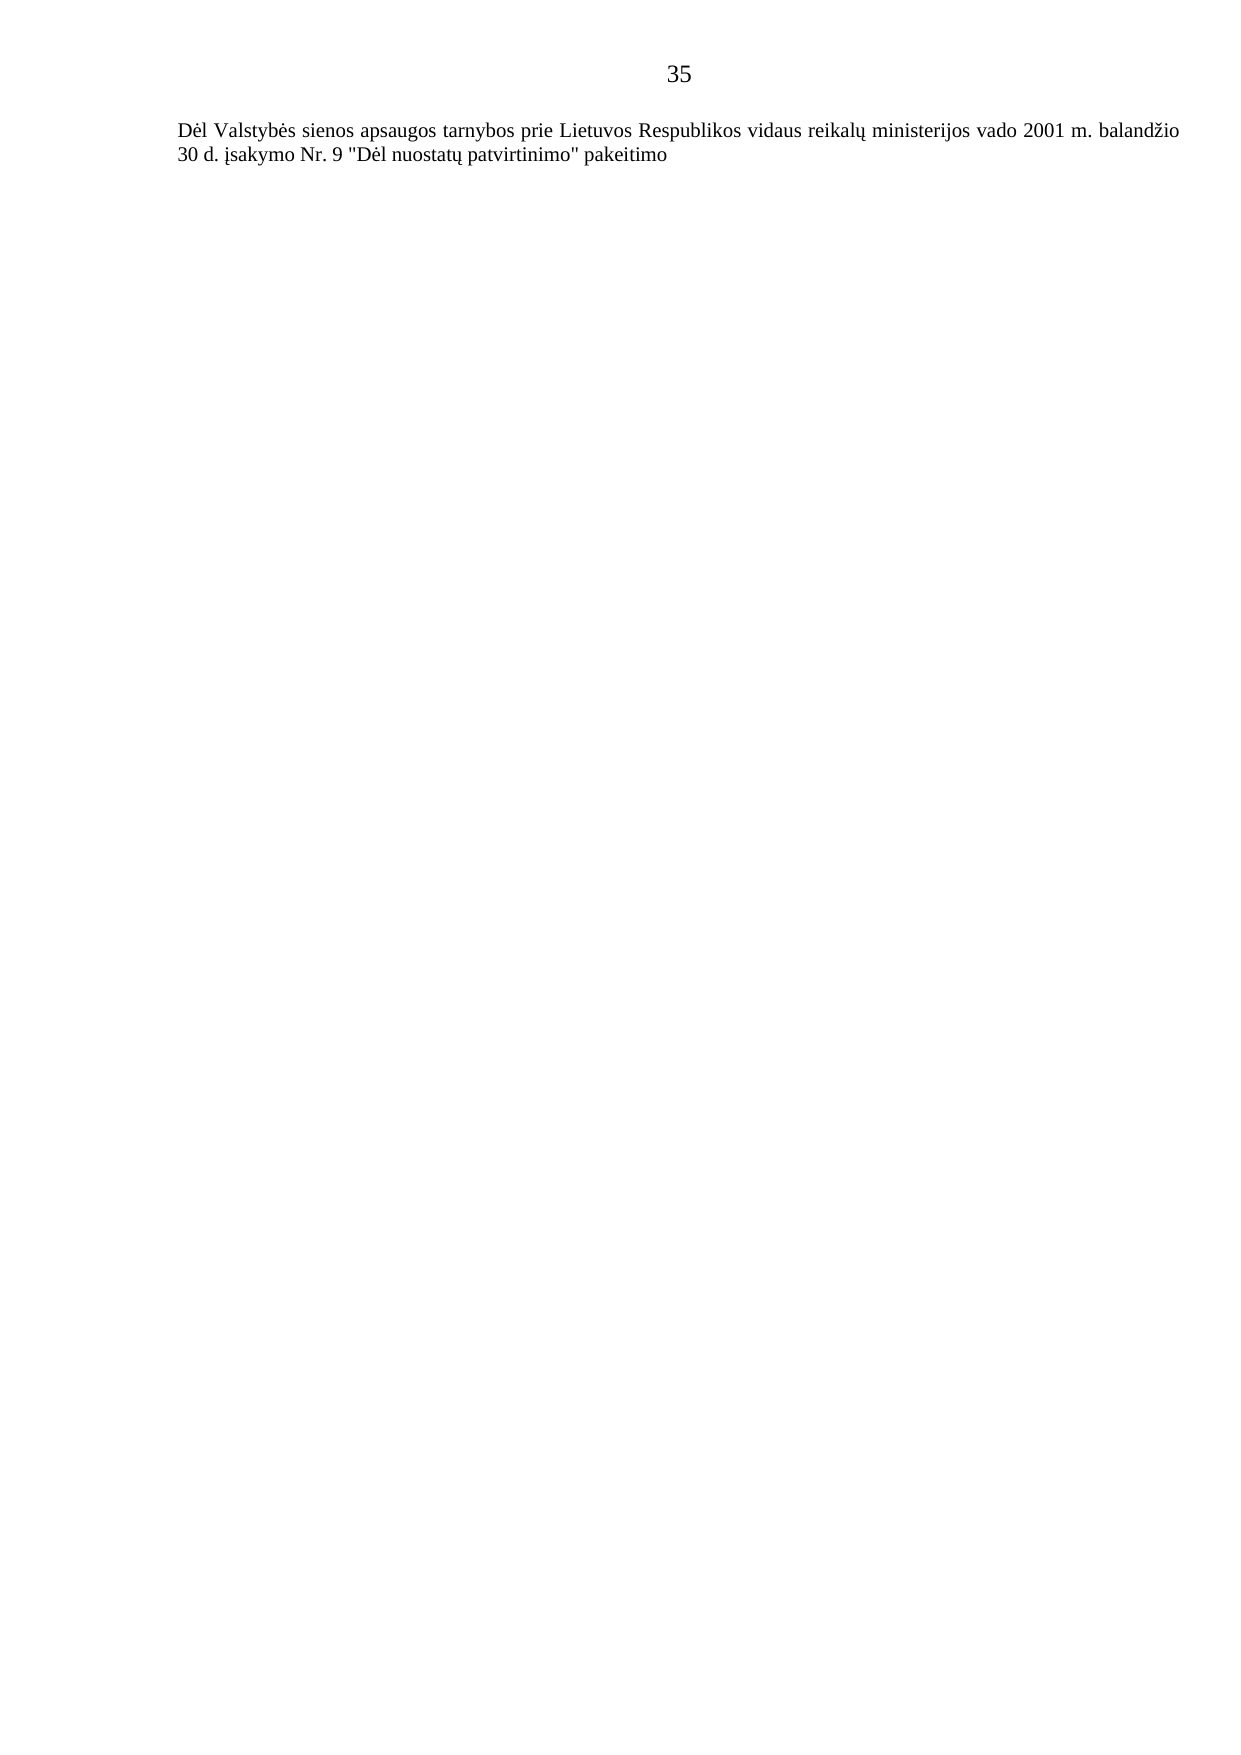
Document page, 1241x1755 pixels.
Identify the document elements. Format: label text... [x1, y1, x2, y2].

text Dėl Valstybės sienos apsaugos tarnybos prie Lietuvos Respublikos vidaus reikalų ministerijos vado 2001 m. balandžio 30 d. įsakymo Nr. 9 "Dėl nuostatų patvirtinimo" pakeitimo [177, 118, 1181, 166]
